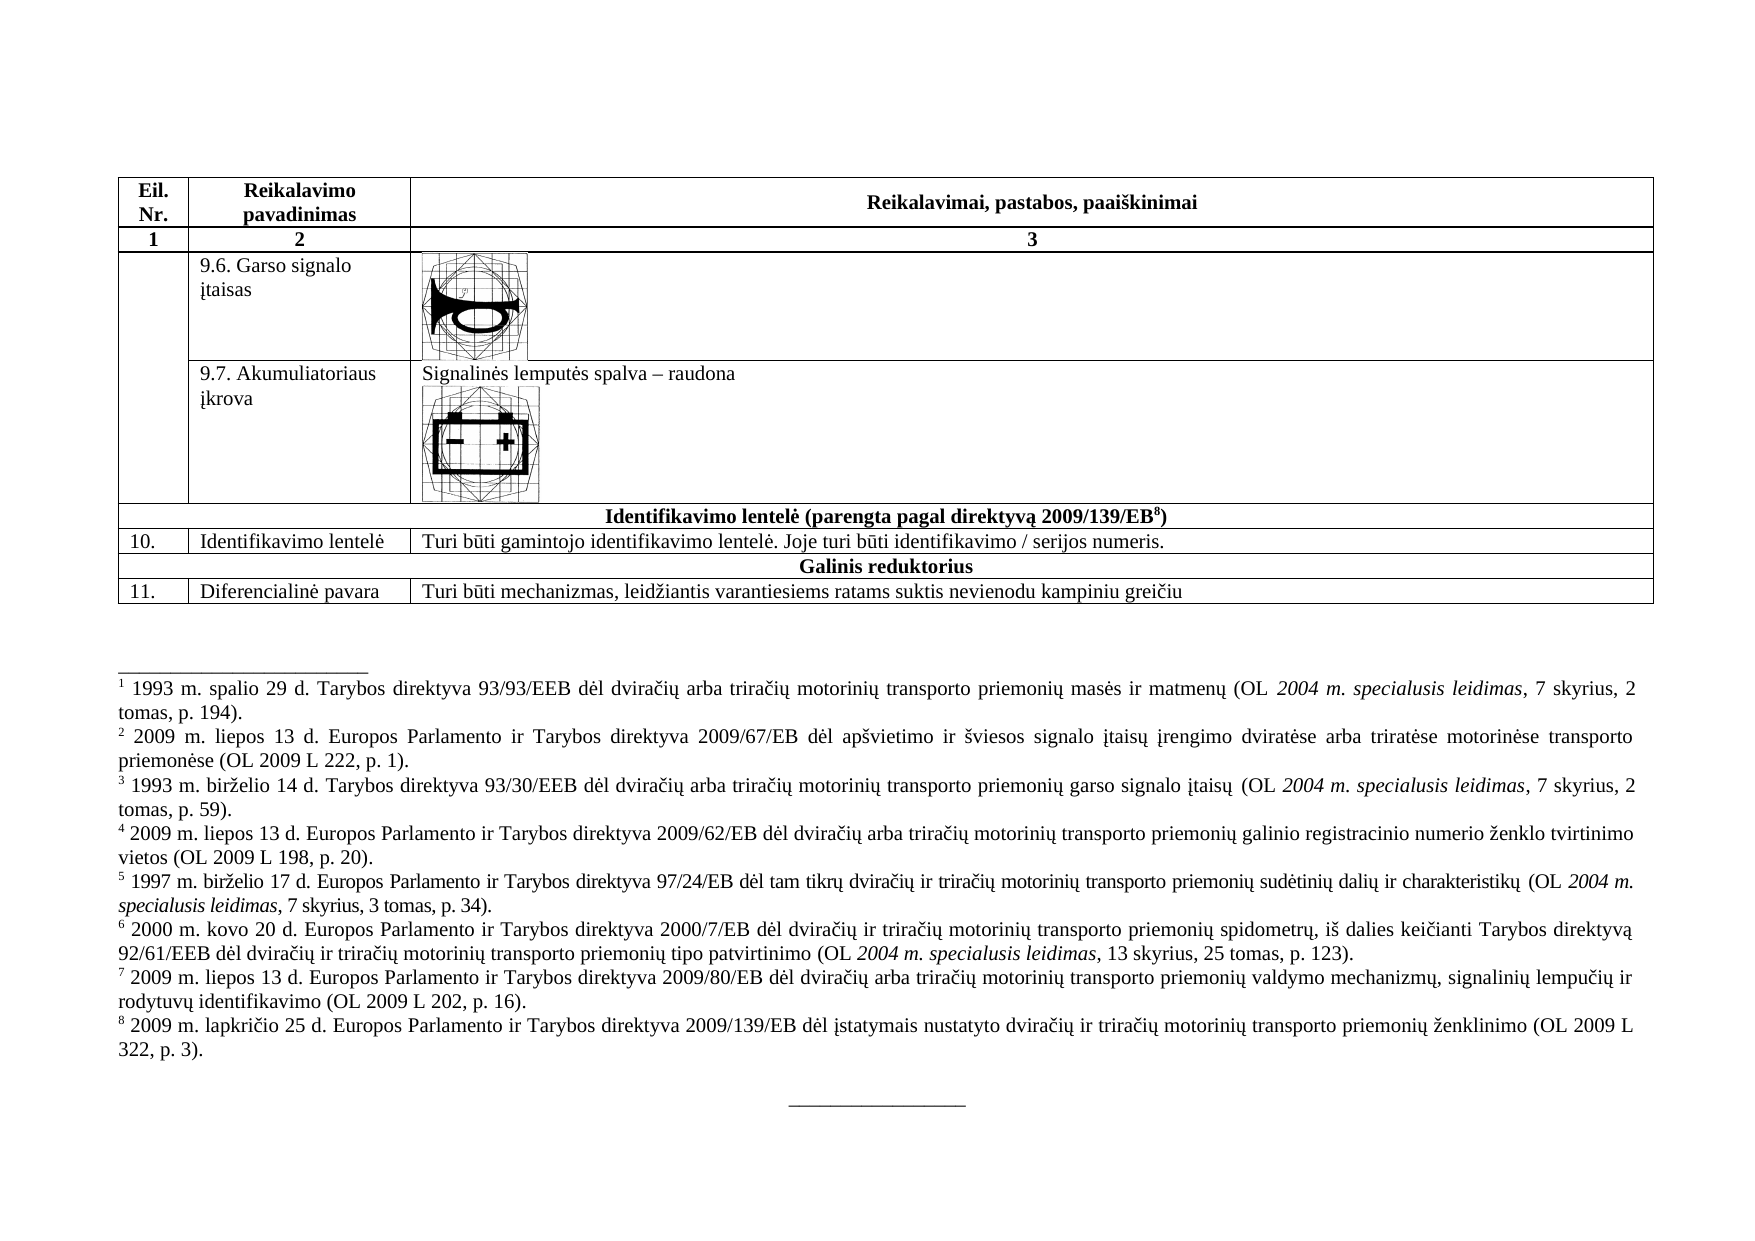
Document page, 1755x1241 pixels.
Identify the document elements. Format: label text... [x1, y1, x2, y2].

table_cell 2 [189, 228, 410, 251]
table_cell (pav.) [528, 253, 1653, 360]
text _________________ [118, 1085, 1636, 1109]
table_cell 10. [119, 529, 188, 553]
text 3 1993 m. birželio 14 d. Tarybos direktyva 93/30/EEB dėl dviračių arba triračių motorinių transporto priemonių garso signalo įtaisų (OL 2004 m. specialusis leidimas, 7 skyrius, 2 tomas, p. 59). [118, 772, 1636, 821]
table_cell (pav.) [411, 253, 421, 360]
table_cell 11. [119, 579, 188, 603]
table_cell 9.6. Garso signalo įtaisas [189, 253, 410, 360]
text 1 1993 m. spalio 29 d. Tarybos direktyva 93/93/EEB dėl dviračių arba triračių motorinių transporto priemonių masės ir matmenų (OL 2004 m. specialusis leidimas, 7 skyrius, 2 tomas, p. 194). [118, 676, 1636, 724]
table_header Reikalavimo pavadinimas [189, 178, 410, 226]
table_cell Identifikavimo lentelė (parengta pagal direktyvą 2009/139/EB8) [119, 504, 1653, 528]
table_cell Signalinės lemputės spalva – raudona (pav.) [411, 361, 1653, 503]
text 4 2009 m. liepos 13 d. Europos Parlamento ir Tarybos direktyva 2009/62/EB dėl dviračių arba triračių motorinių transporto priemonių galinio registracinio numerio ženklo tvirtinimo vietos (OL 2009 L 198, p. 20). [118, 821, 1636, 869]
table_cell Diferencialinė pavara [189, 579, 410, 603]
text 8 2009 m. lapkričio 25 d. Europos Parlamento ir Tarybos direktyva 2009/139/EB dėl įstatymais nustatyto dviračių ir triračių motorinių transporto priemonių ženklinimo (OL 2009 L 322, p. 3). [118, 1013, 1636, 1061]
table_cell Turi būti mechanizmas, leidžiantis varantiesiems ratams suktis nevienodu kampiniu greičiu [411, 579, 1653, 603]
table_cell 3 [411, 228, 1653, 251]
text 6 2000 m. kovo 20 d. Europos Parlamento ir Tarybos direktyva 2000/7/EB dėl dviračių ir triračių motorinių transporto priemonių spidometrų, iš dalies keičianti Tarybos direktyvą 92/61/EEB dėl dviračių ir triračių motorinių transporto priemonių tipo patvirtinimo (OL 2004 m. specialusis leidimas, 13 skyrius, 25 tomas, p. 123). [118, 917, 1636, 965]
table_cell 1 [119, 228, 188, 251]
table_cell Turi būti gamintojo identifikavimo lentelė. Joje turi būti identifikavimo / serijos numeris. [411, 529, 1653, 553]
table_header Eil. Nr. [119, 178, 188, 226]
text 5 1997 m. birželio 17 d. Europos Parlamento ir Tarybos direktyva 97/24/EB dėl tam tikrų dviračių ir triračių motorinių transporto priemonių sudėtinių dalių ir charakteristikų (OL 2004 m. specialusis leidimas, 7 skyrius, 3 tomas, p. 34). [118, 869, 1636, 917]
table_cell [119, 253, 188, 503]
text 7 2009 m. liepos 13 d. Europos Parlamento ir Tarybos direktyva 2009/80/EB dėl dviračių arba triračių motorinių transporto priemonių valdymo mechanizmų, signalinių lempučių ir rodytuvų identifikavimo (OL 2009 L 202, p. 16). [118, 965, 1636, 1013]
table_cell 9.7. Akumuliatoriaus įkrova [189, 361, 410, 503]
text 2 2009 m. liepos 13 d. Europos Parlamento ir Tarybos direktyva 2009/67/EB dėl apšvietimo ir šviesos signalo įtaisų įrengimo dviratėse arba triratėse motorinėse transporto priemonėse (OL 2009 L 222, p. 1). [118, 724, 1636, 772]
table_header Reikalavimai, pastabos, paaiškinimai [411, 178, 1653, 226]
table_cell Galinis reduktorius [119, 554, 1653, 578]
table_cell Identifikavimo lentelė [189, 529, 410, 553]
text ________________________ [118, 652, 1636, 676]
